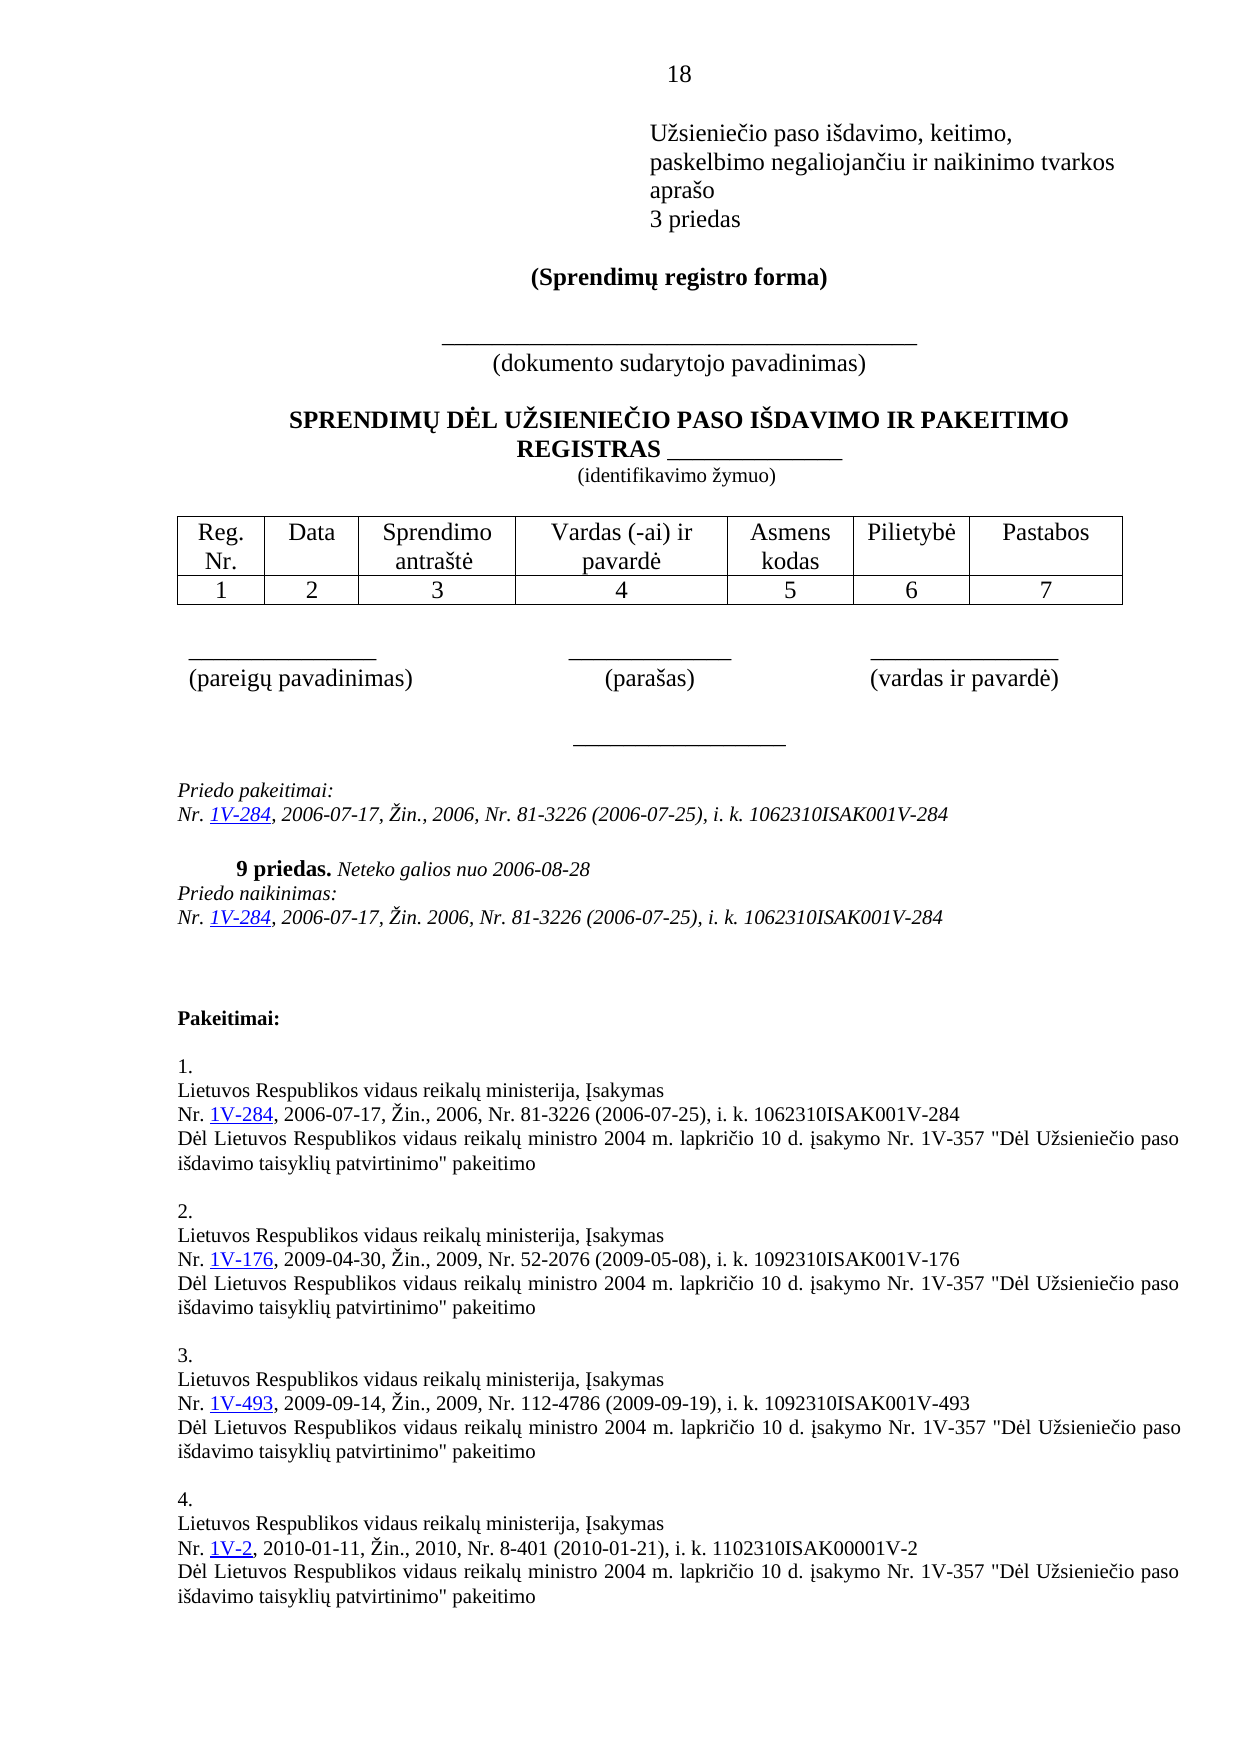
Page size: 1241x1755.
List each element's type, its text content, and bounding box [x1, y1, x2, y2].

table_header Reg. Nr. [178, 517, 264, 574]
text 3 priedas [649, 204, 1181, 233]
text 1. [177, 1054, 1181, 1078]
text _________________ [177, 720, 1181, 749]
table_header _____________ (parašas) [493, 634, 807, 692]
text 3. [177, 1343, 1181, 1367]
table_cell 2 [265, 576, 358, 604]
text (Sprendimų registro forma) [177, 262, 1181, 291]
text 9 priedas. Neteko galios nuo 2006-08-28 [177, 855, 1181, 881]
text aprašo [649, 176, 1181, 204]
text Priedo naikinimas: [177, 881, 1181, 905]
text Nr. 1V-284, 2006-07-17, Žin., 2006, Nr. 81-3226 (2006-07-25), i. k. 1062310ISAK001V-284 [177, 1102, 1181, 1126]
text (identifikavimo žymuo) [177, 463, 1181, 487]
text Dėl Lietuvos Respublikos vidaus reikalų ministro 2004 m. lapkričio 10 d. įsakymo Nr. 1V-357 "Dėl Užsieniečio paso išdavimo taisyklių patvirtinimo" pakeitimo [177, 1559, 1181, 1608]
text 4. [177, 1487, 1181, 1511]
text Lietuvos Respublikos vidaus reikalų ministerija, Įsakymas [177, 1223, 1181, 1247]
table_header Vardas (-ai) ir pavardė [516, 517, 727, 574]
text REGISTRAS ______________ [177, 434, 1181, 463]
text Lietuvos Respublikos vidaus reikalų ministerija, Įsakymas [177, 1078, 1181, 1102]
table_cell 7 [970, 576, 1122, 604]
table_cell 6 [854, 576, 969, 604]
text SPRENDIMŲ DĖL užsieniečio pasO išdavimo ir pakeitimo [177, 406, 1181, 434]
text Dėl Lietuvos Respublikos vidaus reikalų ministro 2004 m. lapkričio 10 d. įsakymo Nr. 1V-357 "Dėl Užsieniečio paso išdavimo taisyklių patvirtinimo" pakeitimo [177, 1415, 1181, 1463]
text Lietuvos Respublikos vidaus reikalų ministerija, Įsakymas [177, 1367, 1181, 1391]
table_header Asmens kodas [728, 517, 853, 574]
table_cell 4 [516, 576, 727, 604]
text 2. [177, 1198, 1181, 1223]
text Priedo pakeitimai: [177, 778, 1181, 802]
table_cell 3 [359, 576, 515, 604]
table_header _______________ (vardas ir pavardė) [807, 634, 1122, 692]
table_header Data [265, 517, 358, 574]
text Nr. 1V-176, 2009-04-30, Žin., 2009, Nr. 52-2076 (2009-05-08), i. k. 1092310ISAK001V-176 [177, 1247, 1181, 1271]
text Pakeitimai: [177, 1006, 1181, 1030]
text Nr. 1V-284, 2006-07-17, Žin. 2006, Nr. 81-3226 (2006-07-25), i. k. 1062310ISAK001V-284 [177, 905, 1181, 929]
text Dėl Lietuvos Respublikos vidaus reikalų ministro 2004 m. lapkričio 10 d. įsakymo Nr. 1V-357 "Dėl Užsieniečio paso išdavimo taisyklių patvirtinimo" pakeitimo [177, 1271, 1181, 1319]
table_header Pilietybė [854, 517, 969, 574]
table_header Sprendimo antraštė [359, 517, 515, 574]
text (dokumento sudarytojo pavadinimas) [177, 348, 1181, 377]
text paskelbimo negaliojančiu ir naikinimo tvarkos [649, 147, 1181, 176]
text Nr. 1V-493, 2009-09-14, Žin., 2009, Nr. 112-4786 (2009-09-19), i. k. 1092310ISAK001V-493 [177, 1391, 1181, 1415]
table_header Pastabos [970, 517, 1122, 574]
text Nr. 1V-2, 2010-01-11, Žin., 2010, Nr. 8-401 (2010-01-21), i. k. 1102310ISAK00001V-2 [177, 1535, 1181, 1559]
text Dėl Lietuvos Respublikos vidaus reikalų ministro 2004 m. lapkričio 10 d. įsakymo Nr. 1V-357 "Dėl Užsieniečio paso išdavimo taisyklių patvirtinimo" pakeitimo [177, 1126, 1181, 1174]
table_cell 1 [178, 576, 264, 604]
text Lietuvos Respublikos vidaus reikalų ministerija, Įsakymas [177, 1511, 1181, 1535]
text ______________________________________ [177, 319, 1181, 348]
table_header _______________ (pareigų pavadinimas) [177, 634, 493, 692]
table_cell 5 [728, 576, 853, 604]
text Nr. 1V-284, 2006-07-17, Žin., 2006, Nr. 81-3226 (2006-07-25), i. k. 1062310ISAK001V-284 [177, 802, 1181, 826]
text Užsieniečio paso išdavimo, keitimo, [649, 118, 1181, 147]
